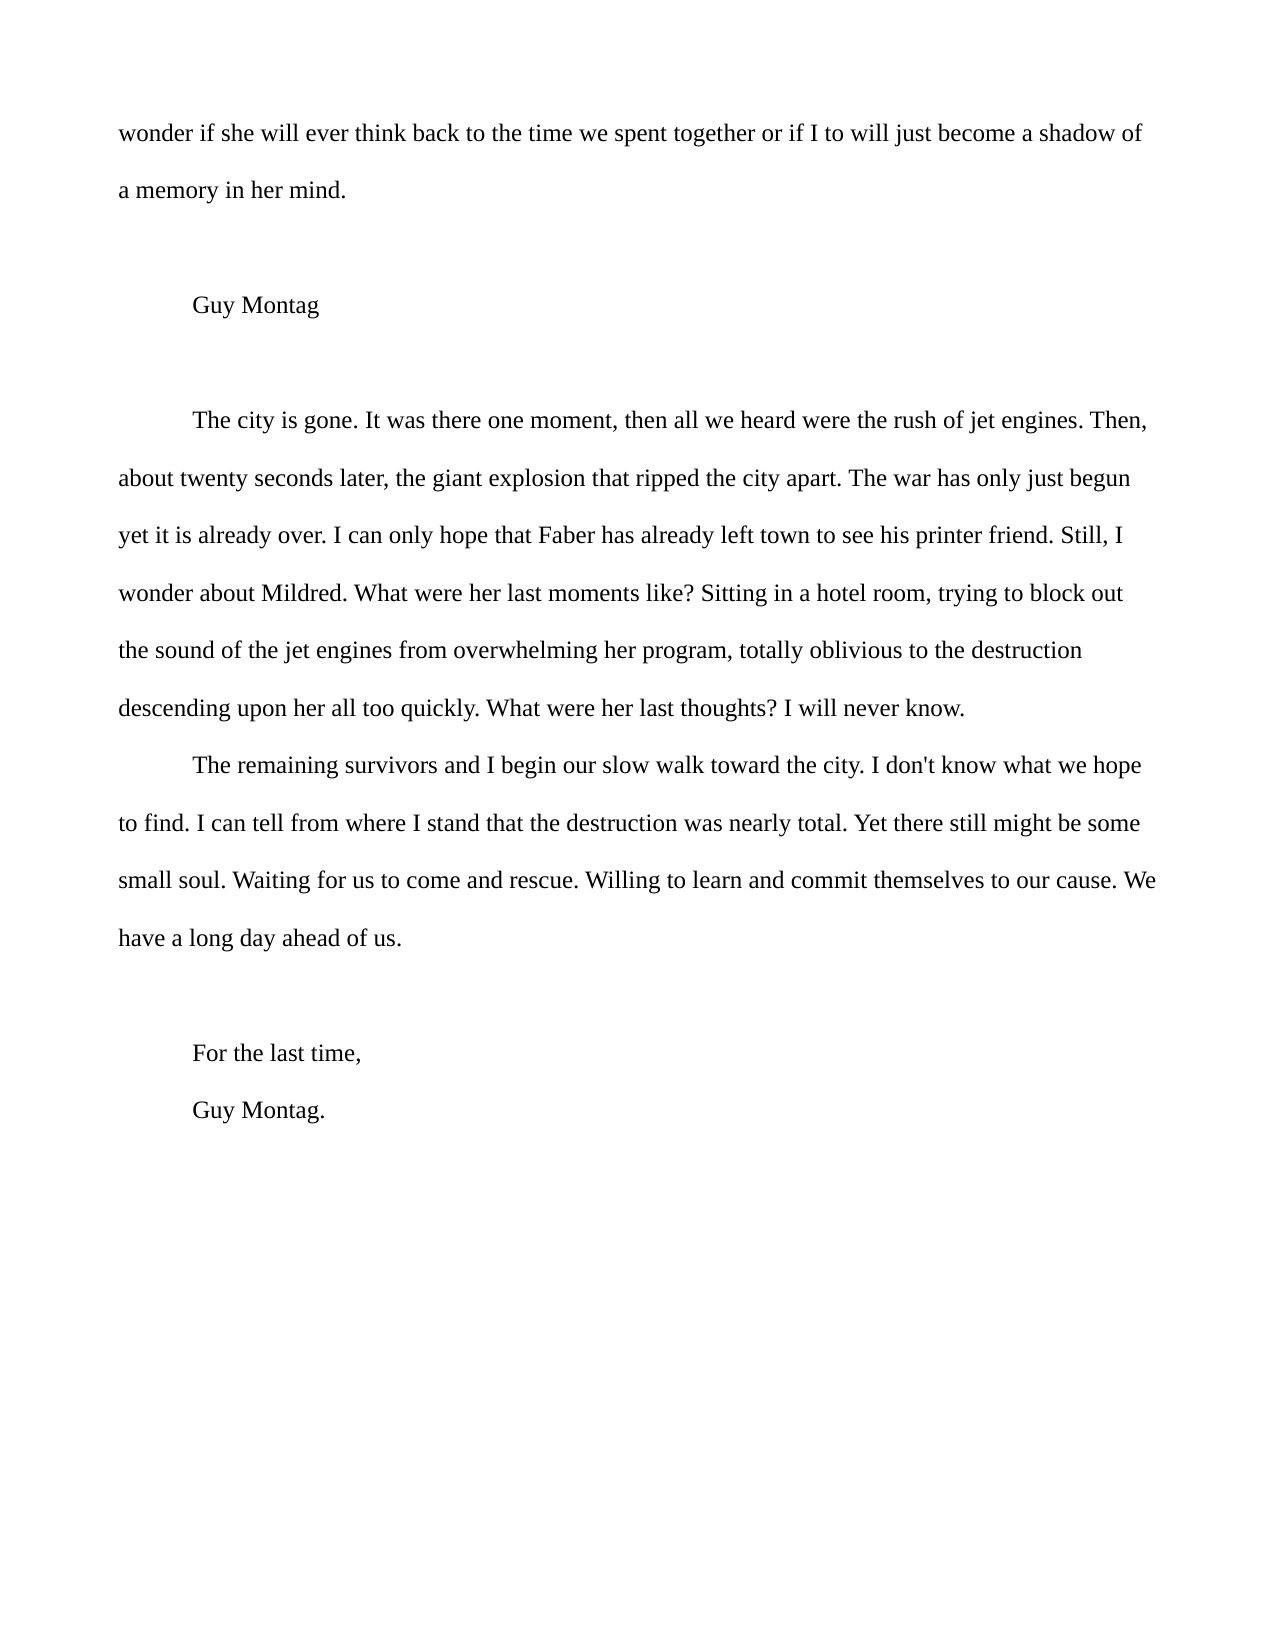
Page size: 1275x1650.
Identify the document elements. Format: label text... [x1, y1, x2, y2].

text wonder if she will ever think back to the time we spent together or if I to will just become a shadow of a memory in her mind. [118, 118, 1157, 204]
text The city is gone. It was there one moment, then all we heard were the rush of jet engines. Then, about twenty seconds later, the giant explosion that ripped the city apart. The war has only just begun yet it is already over. I can only hope that Faber has already left town to see his printer friend. Still, I wonder about Mildred. What were her last moments like? Sitting in a hotel room, trying to block out the sound of the jet engines from overwhelming her program, totally oblivious to the destruction descending upon her all too quickly. What were her last thoughts? I will never know. [118, 406, 1157, 722]
text For the last time, [118, 1038, 1157, 1067]
text Guy Montag [118, 291, 1157, 319]
text Guy Montag. [118, 1096, 1157, 1124]
text The remaining survivors and I begin our slow walk toward the city. I don't know what we hope to find. I can tell from where I stand that the destruction was nearly total. Yet there still might be some small soul. Waiting for us to come and rescue. Willing to learn and commit themselves to our cause. We have a long day ahead of us. [118, 751, 1157, 952]
